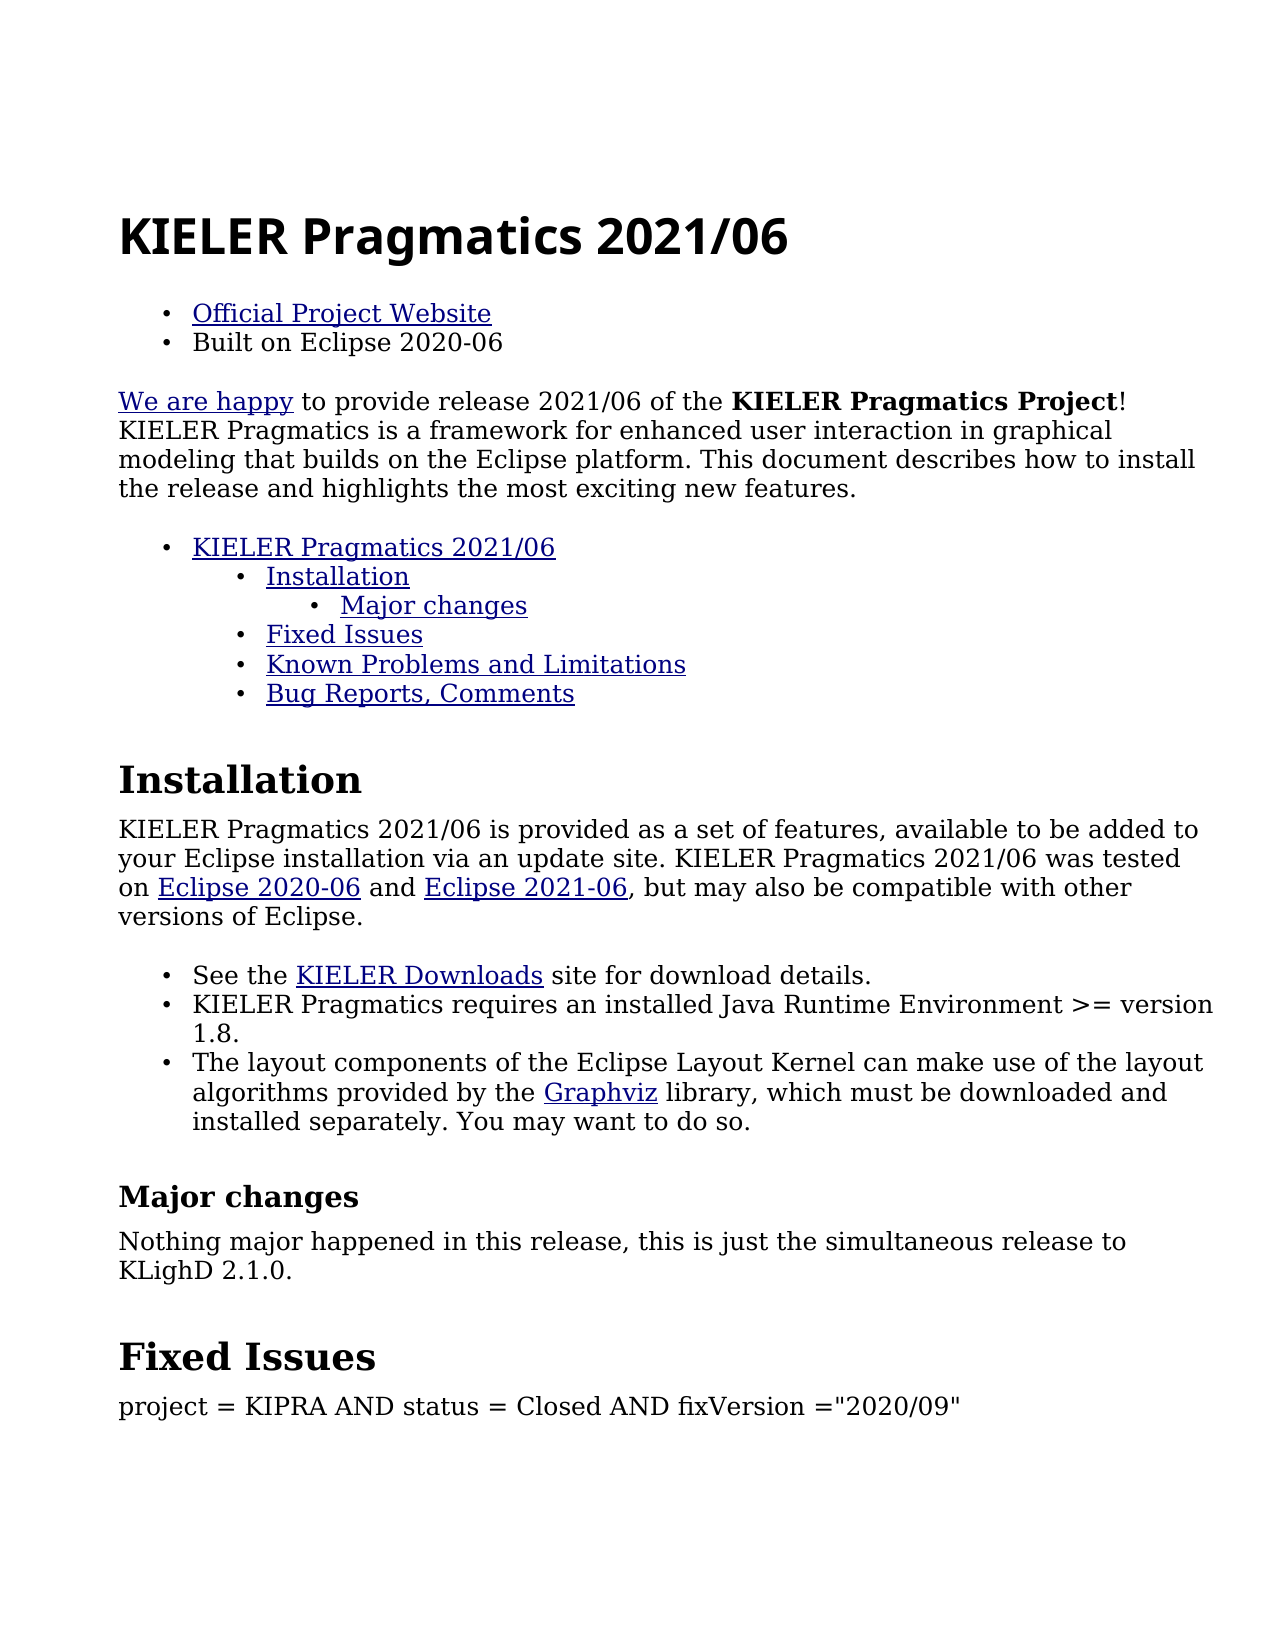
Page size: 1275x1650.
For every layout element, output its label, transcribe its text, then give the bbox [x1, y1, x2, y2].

text KIELER Pragmatics 2021/06 is provided as a set of features, available to be added to your Eclipse installation via an update site. KIELER Pragmatics 2021/06 was tested on Eclipse 2020-06 and Eclipse 2021-06, but may also be compatible with other versions of Eclipse. [118, 815, 1216, 932]
subtitle Installation [118, 758, 1216, 802]
list Known Problems and Limitations [236, 650, 1216, 679]
subtitle Major changes [118, 1180, 1216, 1214]
subtitle KIELER Pragmatics 2021/06 [118, 201, 1216, 269]
list KIELER Pragmatics 2021/06 [162, 533, 1216, 562]
list The layout components of the Eclipse Layout Kernel can make use of the layout algorithms provided by the Graphviz library, which must be downloaded and installed separately. You may want to do so. [162, 1049, 1216, 1136]
text Nothing major happened in this release, this is just the simultaneous release to KLighD 2.1.0. [118, 1227, 1216, 1285]
list Official Project Website [162, 299, 1216, 328]
list KIELER Pragmatics requires an installed Java Runtime Environment >= version 1.8. [162, 990, 1216, 1049]
list Bug Reports, Comments [236, 679, 1216, 708]
list Fixed Issues [236, 621, 1216, 650]
list Built on Eclipse 2020-06 [162, 328, 1216, 357]
text We are happy to provide release 2021/06 of the KIELER Pragmatics Project! KIELER Pragmatics is a framework for enhanced user interaction in graphical modeling that builds on the Eclipse platform. This document describes how to install the release and highlights the most exciting new features. [118, 387, 1216, 504]
list See the KIELER Downloads site for download details. [162, 961, 1216, 990]
list Installation [236, 562, 1216, 591]
subtitle Fixed Issues [118, 1336, 1216, 1380]
list Major changes [310, 591, 1216, 621]
text project = KIPRA AND status = Closed AND fixVersion ="2020/09" [118, 1392, 1216, 1421]
